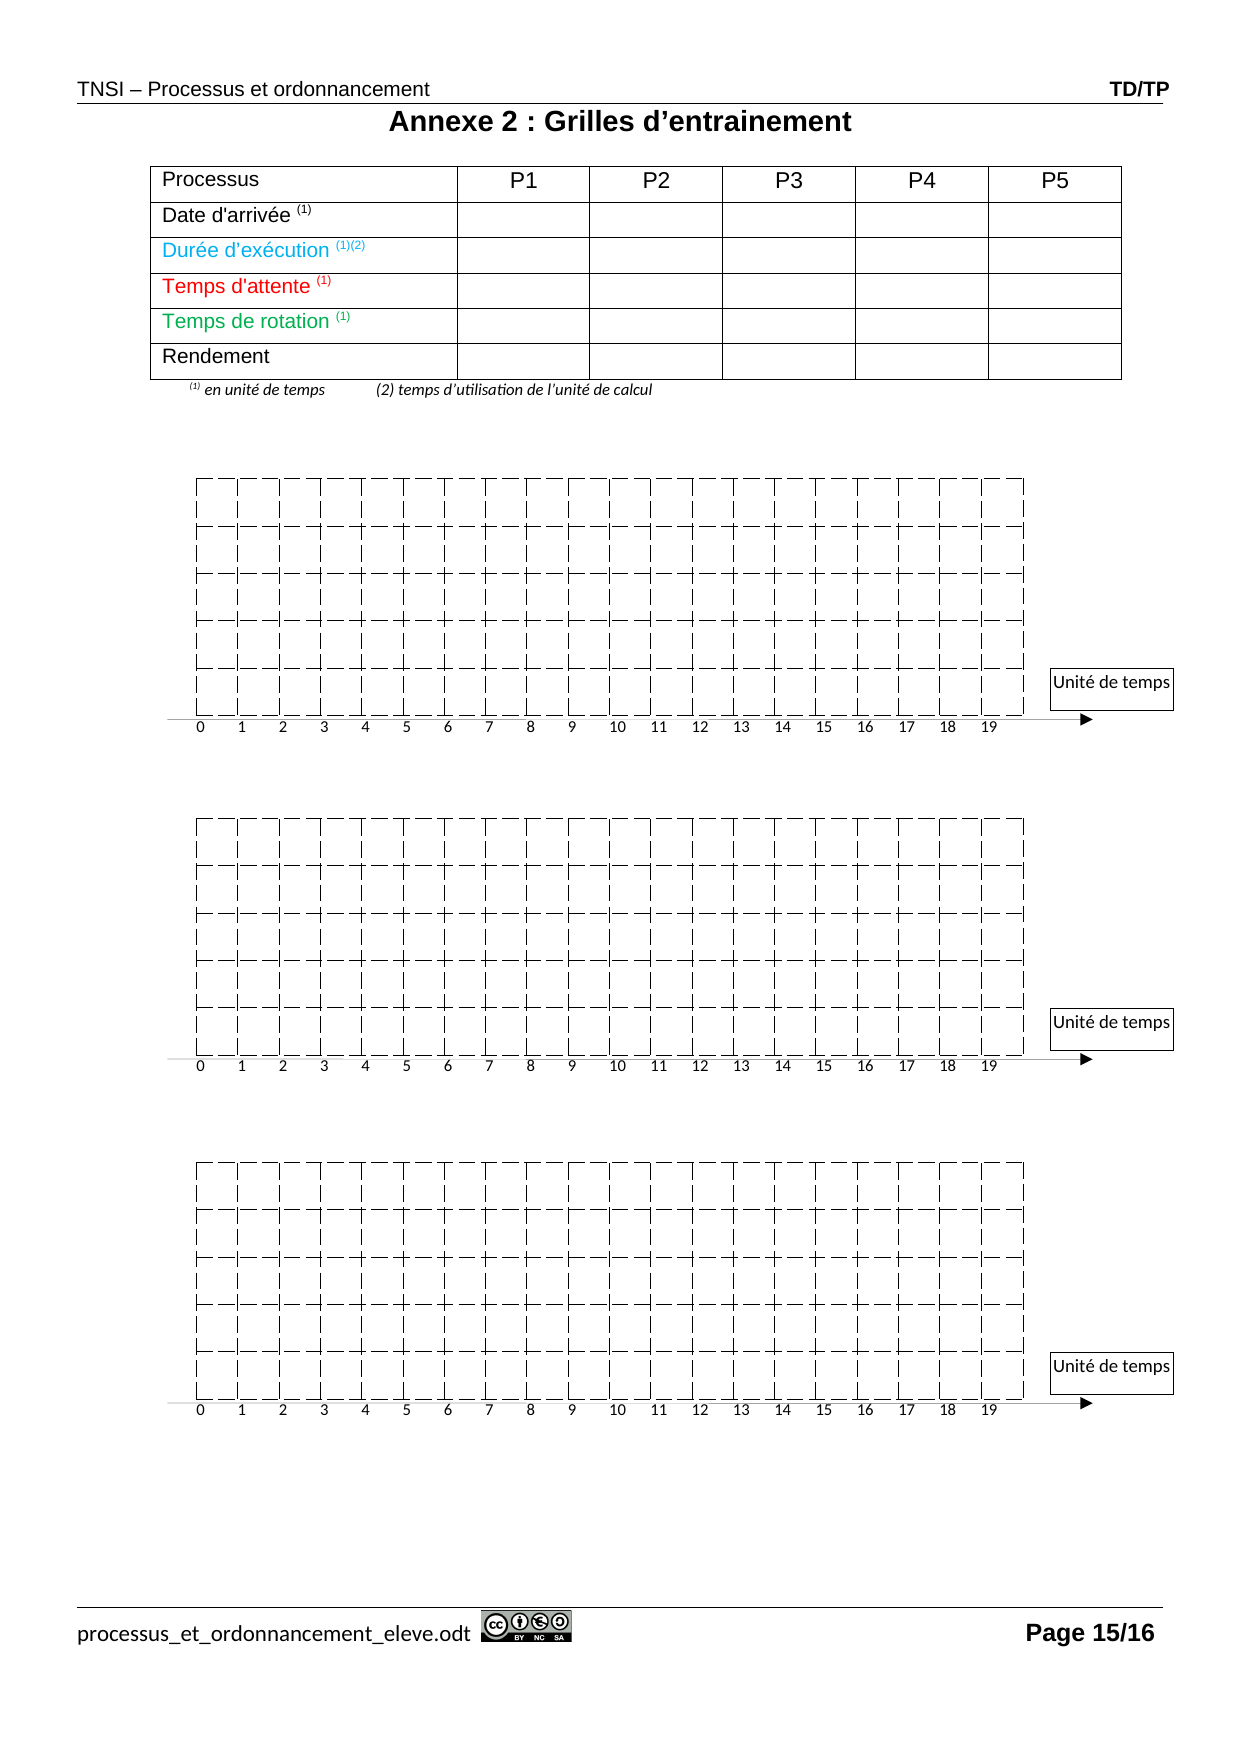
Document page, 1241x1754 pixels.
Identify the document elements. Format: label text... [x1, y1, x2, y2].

table_cell [940, 865, 981, 913]
table_cell [320, 1209, 362, 1257]
table_cell [568, 1055, 609, 1059]
table_cell [899, 1209, 940, 1257]
table_cell [651, 1209, 692, 1257]
table_cell 17 [899, 720, 940, 762]
table_cell [899, 526, 940, 573]
table_cell 2 [279, 720, 320, 762]
table_cell [651, 1304, 692, 1351]
table_cell [651, 715, 692, 719]
table_cell 19 [981, 1404, 1023, 1446]
table_cell [899, 1257, 940, 1304]
table_header [238, 478, 279, 526]
table_cell [609, 1007, 651, 1054]
table_cell [940, 1257, 981, 1304]
table_cell [362, 573, 403, 620]
table_cell Temps de rotation (1) [151, 309, 457, 343]
table_cell 7 [486, 1404, 527, 1446]
table_header [568, 818, 609, 865]
table_header [899, 478, 940, 526]
table_cell 16 [857, 1404, 898, 1446]
table_cell [527, 715, 568, 719]
table_cell [444, 715, 486, 719]
table_cell [362, 865, 403, 913]
table_cell [816, 865, 857, 913]
table_cell 1 [238, 1404, 279, 1446]
table_cell [733, 715, 774, 719]
table_cell [856, 344, 988, 379]
table_cell [981, 913, 1023, 960]
table_cell [899, 1399, 940, 1403]
table_header [733, 478, 774, 526]
table_cell [609, 573, 651, 620]
table_cell [857, 1257, 898, 1304]
table_cell [279, 1257, 320, 1304]
table_header [444, 478, 486, 526]
table_cell Date d'arrivée (1) [151, 203, 457, 237]
table_cell [651, 526, 692, 573]
table_cell [568, 1351, 609, 1398]
table_cell [857, 1209, 898, 1257]
table_cell [857, 960, 898, 1007]
table_cell [444, 960, 486, 1007]
table_cell [238, 913, 279, 960]
table_cell 0 [197, 720, 238, 762]
table_cell [197, 573, 238, 620]
table_header [197, 818, 238, 865]
table_cell [486, 526, 527, 573]
table_header [320, 478, 362, 526]
table_header [733, 1162, 774, 1209]
table_cell [197, 1257, 238, 1304]
table_header [527, 478, 568, 526]
table_cell 13 [733, 1060, 774, 1102]
table_cell [609, 1304, 651, 1351]
table_cell [362, 913, 403, 960]
table_cell 14 [775, 720, 816, 762]
table_cell [527, 1399, 568, 1403]
table_cell [527, 960, 568, 1007]
table_cell [362, 1351, 403, 1398]
table_cell [444, 620, 486, 667]
table_cell [403, 960, 444, 1007]
table_cell [151, 620, 197, 667]
table_cell [651, 913, 692, 960]
table_cell [362, 526, 403, 573]
table_cell [816, 1257, 857, 1304]
table_cell [568, 526, 609, 573]
table_cell [197, 865, 238, 913]
table_cell [403, 865, 444, 913]
table_header [775, 1162, 816, 1209]
table_cell [981, 620, 1023, 667]
table_cell [238, 573, 279, 620]
table_cell [444, 1209, 486, 1257]
table_cell Temps d'attente (1) [151, 274, 457, 308]
table_cell [458, 309, 589, 343]
table_cell [568, 960, 609, 1007]
table_cell [444, 1351, 486, 1398]
table_cell 5 [403, 720, 444, 762]
table_cell [651, 1399, 692, 1403]
table_cell [151, 1351, 197, 1398]
table_cell [856, 238, 988, 272]
table_cell 1 [238, 1060, 279, 1102]
table_cell [486, 715, 527, 719]
table_cell 9 [568, 720, 609, 762]
table_cell [857, 913, 898, 960]
table_cell [899, 1351, 940, 1398]
table_cell [197, 960, 238, 1007]
table_cell [444, 1007, 486, 1054]
table_cell [486, 1399, 527, 1403]
table_cell [527, 865, 568, 913]
table_cell [486, 1257, 527, 1304]
table_cell 0 [197, 1060, 238, 1102]
table_cell [857, 526, 898, 573]
table_cell [981, 960, 1023, 1007]
table_cell 19 [981, 720, 1023, 762]
table_cell [279, 620, 320, 667]
table_cell [609, 1055, 651, 1059]
table_cell 9 [568, 1404, 609, 1446]
table_cell [989, 344, 1121, 379]
table_cell [692, 913, 733, 960]
table_cell [362, 1055, 403, 1059]
table_cell [816, 573, 857, 620]
table_cell [403, 526, 444, 573]
table_cell [568, 913, 609, 960]
table_cell [733, 913, 774, 960]
table_cell [238, 1351, 279, 1398]
table_cell [775, 715, 816, 719]
table_header [486, 478, 527, 526]
table_cell [320, 1055, 362, 1059]
table_cell [609, 1257, 651, 1304]
table_cell [151, 865, 197, 913]
table_cell [279, 715, 320, 719]
table_cell [486, 913, 527, 960]
table_header [151, 478, 197, 526]
table_cell [899, 913, 940, 960]
table_header [527, 1162, 568, 1209]
table_cell [981, 715, 1023, 719]
table_cell [816, 1055, 857, 1059]
table_header [692, 478, 733, 526]
table_cell [444, 1257, 486, 1304]
table_cell [775, 1209, 816, 1257]
table_cell [733, 620, 774, 667]
table_cell [816, 620, 857, 667]
table_cell 14 [775, 1060, 816, 1102]
table_cell [362, 1257, 403, 1304]
table_cell [403, 620, 444, 667]
table_cell 15 [816, 1404, 857, 1446]
table_cell [981, 526, 1023, 573]
table_cell [692, 1304, 733, 1351]
table_header [444, 818, 486, 865]
table_header [981, 478, 1023, 526]
table_header P3 [723, 167, 855, 202]
table_cell [444, 526, 486, 573]
table_cell [692, 960, 733, 1007]
table_cell [733, 1209, 774, 1257]
table_cell [609, 620, 651, 667]
table_cell [981, 1304, 1023, 1351]
table_cell [981, 668, 1023, 715]
table_cell [723, 344, 855, 379]
table_cell [651, 1055, 692, 1059]
table_header [899, 818, 940, 865]
table_header [651, 818, 692, 865]
table_cell 7 [486, 1060, 527, 1102]
table_cell [527, 573, 568, 620]
table_cell 10 [609, 720, 651, 762]
table_cell 17 [899, 1060, 940, 1102]
table_cell [238, 1007, 279, 1054]
table_cell [403, 1209, 444, 1257]
table_cell [279, 913, 320, 960]
table_cell [527, 1007, 568, 1054]
table_header [981, 818, 1023, 865]
table_cell [486, 1055, 527, 1059]
table_header P5 [989, 167, 1121, 202]
table_header [197, 478, 238, 526]
table_cell [527, 1257, 568, 1304]
table_cell [733, 1351, 774, 1398]
table_header [981, 1162, 1023, 1209]
table_cell [279, 865, 320, 913]
table_cell 9 [568, 1060, 609, 1102]
table_cell [403, 1007, 444, 1054]
table_header [238, 818, 279, 865]
table_cell [857, 1351, 898, 1398]
table_cell 18 [940, 1404, 981, 1446]
table_header [486, 818, 527, 865]
table_cell [733, 573, 774, 620]
table_cell [775, 1257, 816, 1304]
table_cell [981, 573, 1023, 620]
table_cell [723, 203, 855, 237]
table_cell [857, 1304, 898, 1351]
table_cell 3 [320, 1404, 362, 1446]
table_cell [940, 1304, 981, 1351]
table_header [609, 478, 651, 526]
table_cell [527, 913, 568, 960]
table_cell [527, 1055, 568, 1059]
table_cell [197, 1351, 238, 1398]
table_cell [444, 913, 486, 960]
table_cell [816, 1007, 857, 1054]
table_cell [197, 715, 238, 719]
table_cell [940, 573, 981, 620]
table_cell [775, 620, 816, 667]
table_cell [527, 1209, 568, 1257]
table_cell [651, 1351, 692, 1398]
table_cell [238, 1209, 279, 1257]
table_cell [320, 1007, 362, 1054]
table_header [816, 1162, 857, 1209]
table_header [775, 478, 816, 526]
table_cell [989, 309, 1121, 343]
table_cell [692, 573, 733, 620]
table_cell [775, 865, 816, 913]
table_cell [486, 1304, 527, 1351]
table_cell [444, 1055, 486, 1059]
table_cell 14 [775, 1404, 816, 1446]
table_header [320, 818, 362, 865]
table_cell [609, 960, 651, 1007]
table_header [486, 1162, 527, 1209]
table_cell [151, 668, 197, 715]
table_cell 16 [857, 720, 898, 762]
table_cell [362, 620, 403, 667]
table_cell [940, 1055, 981, 1059]
table_cell 4 [362, 1404, 403, 1446]
table_cell [197, 1209, 238, 1257]
table_cell 16 [857, 1060, 898, 1102]
table_cell 8 [527, 1060, 568, 1102]
table_cell [527, 526, 568, 573]
table_cell [940, 526, 981, 573]
table_cell [981, 1209, 1023, 1257]
table_cell [151, 1055, 197, 1102]
table_cell [899, 573, 940, 620]
table_cell 15 [816, 1060, 857, 1102]
table_cell [816, 1399, 857, 1403]
table_cell [692, 620, 733, 667]
table_cell [940, 668, 981, 715]
table_cell [320, 1351, 362, 1398]
table_cell [238, 960, 279, 1007]
table_cell [940, 960, 981, 1007]
table_cell [816, 668, 857, 715]
table_cell [279, 1304, 320, 1351]
table_cell [609, 865, 651, 913]
table_cell [723, 309, 855, 343]
table_cell [527, 668, 568, 715]
table_cell 6 [444, 720, 486, 762]
table_cell 8 [527, 1404, 568, 1446]
table_cell 3 [320, 1060, 362, 1102]
table_cell [403, 573, 444, 620]
table_cell [692, 1209, 733, 1257]
table_cell [857, 1007, 898, 1054]
table_cell [320, 865, 362, 913]
table_cell [568, 715, 609, 719]
table_header [940, 478, 981, 526]
table_cell [238, 1257, 279, 1304]
table_header [320, 1162, 362, 1209]
table_cell [527, 1304, 568, 1351]
table_cell [692, 715, 733, 719]
table_header [733, 818, 774, 865]
table_cell [899, 1007, 940, 1054]
table_cell [940, 1351, 981, 1398]
table_cell [279, 668, 320, 715]
table_cell [458, 238, 589, 272]
table_cell [197, 620, 238, 667]
table_header [362, 1162, 403, 1209]
table_cell [362, 668, 403, 715]
table_cell 4 [362, 720, 403, 762]
table_cell [568, 865, 609, 913]
table_cell [775, 526, 816, 573]
table_cell [816, 1209, 857, 1257]
table_cell [197, 1007, 238, 1054]
table_cell [279, 573, 320, 620]
table_cell 2 [279, 1060, 320, 1102]
table_cell 12 [692, 1060, 733, 1102]
table_cell [816, 1304, 857, 1351]
table_cell [568, 668, 609, 715]
table_cell [458, 274, 589, 308]
table_cell [692, 865, 733, 913]
table_cell Durée d’exécution (1)(2) [151, 238, 457, 272]
table_header [816, 478, 857, 526]
table_cell [238, 620, 279, 667]
table_cell [151, 715, 197, 762]
table_cell [857, 620, 898, 667]
table_header [857, 478, 898, 526]
table_cell [899, 865, 940, 913]
table_cell [692, 668, 733, 715]
table_cell 1 [238, 720, 279, 762]
table_cell [151, 1257, 197, 1304]
table_cell [899, 715, 940, 719]
table_cell [692, 1399, 733, 1403]
table_header [940, 1162, 981, 1209]
table_cell 6 [444, 1060, 486, 1102]
text Annexe 2 : Grilles d’entrainement [77, 104, 1163, 137]
table_cell [857, 573, 898, 620]
table_header [857, 1162, 898, 1209]
table_cell [609, 913, 651, 960]
table_cell [151, 960, 197, 1007]
table_cell [590, 274, 722, 308]
table_cell [775, 1399, 816, 1403]
table_header P2 [590, 167, 722, 202]
table_cell [197, 913, 238, 960]
table_cell [320, 1257, 362, 1304]
table_cell [899, 1304, 940, 1351]
table_cell 12 [692, 720, 733, 762]
table_cell [444, 1304, 486, 1351]
table_cell [940, 620, 981, 667]
table_cell [775, 1007, 816, 1054]
text (1) en unité de temps (2) temps d’utilisation de l’unité de calcul [189, 380, 1163, 400]
table_cell 11 [651, 720, 692, 762]
table_cell [733, 668, 774, 715]
table_cell [989, 274, 1121, 308]
table_cell [651, 668, 692, 715]
table_cell [590, 344, 722, 379]
table_cell [320, 960, 362, 1007]
table_cell [362, 1007, 403, 1054]
table_cell [568, 1257, 609, 1304]
table_cell [723, 238, 855, 272]
table_header [151, 818, 197, 865]
table_cell [279, 1007, 320, 1054]
table_cell [238, 1304, 279, 1351]
table_cell [692, 1257, 733, 1304]
table_cell [733, 1399, 774, 1403]
table_header [403, 478, 444, 526]
table_header [444, 1162, 486, 1209]
table_header [651, 1162, 692, 1209]
table_header [775, 818, 816, 865]
table_cell [238, 526, 279, 573]
table_header [403, 818, 444, 865]
table_cell [486, 1007, 527, 1054]
table_cell 10 [609, 1404, 651, 1446]
table_header [609, 818, 651, 865]
table_cell Rendement [151, 344, 457, 379]
table_cell [568, 1007, 609, 1054]
table_cell 4 [362, 1060, 403, 1102]
table_cell [857, 668, 898, 715]
table_cell [320, 715, 362, 719]
table_cell [609, 1399, 651, 1403]
table_cell [151, 1399, 197, 1446]
table_cell 12 [692, 1404, 733, 1446]
table_cell [816, 526, 857, 573]
table_cell [403, 668, 444, 715]
table_cell [362, 715, 403, 719]
table_cell 15 [816, 720, 857, 762]
table_cell [320, 913, 362, 960]
table_cell [151, 526, 197, 573]
table_cell [989, 238, 1121, 272]
table_cell [151, 1209, 197, 1257]
table_cell [403, 1351, 444, 1398]
table_cell [486, 620, 527, 667]
table_cell 0 [197, 1404, 238, 1446]
table_cell [940, 1399, 981, 1403]
table_header [238, 1162, 279, 1209]
table_header [568, 478, 609, 526]
table_cell [568, 573, 609, 620]
table_header P1 [458, 167, 589, 202]
table_cell 8 [527, 720, 568, 762]
table_cell [444, 668, 486, 715]
table_header [609, 1162, 651, 1209]
table_cell [981, 1399, 1023, 1403]
table_header [692, 818, 733, 865]
table_cell 19 [981, 1060, 1023, 1102]
table_cell [651, 865, 692, 913]
table_cell [857, 865, 898, 913]
table_cell [362, 960, 403, 1007]
table_cell [444, 865, 486, 913]
table_cell [238, 865, 279, 913]
table_cell [899, 1055, 940, 1059]
table_cell [403, 715, 444, 719]
table_cell [486, 1351, 527, 1398]
table_cell [651, 1257, 692, 1304]
table_cell [590, 203, 722, 237]
table_header [362, 478, 403, 526]
table_cell [151, 1304, 197, 1351]
table_cell [733, 1055, 774, 1059]
table_cell 3 [320, 720, 362, 762]
table_cell 5 [403, 1404, 444, 1446]
table_cell [816, 960, 857, 1007]
table_cell [899, 620, 940, 667]
table_cell [238, 715, 279, 719]
table_cell [775, 1055, 816, 1059]
table_cell [486, 1209, 527, 1257]
table_cell 18 [940, 720, 981, 762]
table_cell [609, 526, 651, 573]
table_cell [981, 1007, 1023, 1054]
table_cell [320, 573, 362, 620]
table_cell [590, 238, 722, 272]
table_cell [403, 1304, 444, 1351]
table_cell [899, 960, 940, 1007]
table_cell [775, 573, 816, 620]
table_cell [486, 960, 527, 1007]
table_cell [651, 960, 692, 1007]
table_header [527, 818, 568, 865]
table_header P4 [856, 167, 988, 202]
table_cell [816, 715, 857, 719]
table_cell [151, 913, 197, 960]
table_cell [362, 1209, 403, 1257]
table_cell [651, 573, 692, 620]
table_cell [279, 1351, 320, 1398]
table_header [197, 1162, 238, 1209]
table_cell [981, 1257, 1023, 1304]
table_cell [320, 620, 362, 667]
table_cell [486, 573, 527, 620]
table_cell 5 [403, 1060, 444, 1102]
table_cell [197, 1304, 238, 1351]
table_cell [692, 1351, 733, 1398]
table_cell [775, 1351, 816, 1398]
table_cell [320, 1304, 362, 1351]
table_cell [816, 913, 857, 960]
table_header [857, 818, 898, 865]
table_cell [989, 203, 1121, 237]
table_cell [238, 668, 279, 715]
table_cell [279, 1209, 320, 1257]
table_cell [775, 668, 816, 715]
table_header [816, 818, 857, 865]
table_cell [403, 1055, 444, 1059]
table_cell [320, 668, 362, 715]
table_header [279, 818, 320, 865]
table_cell [723, 274, 855, 308]
table_cell [775, 1304, 816, 1351]
table_cell [444, 573, 486, 620]
table_cell [403, 1257, 444, 1304]
table_header [403, 1162, 444, 1209]
table_cell [816, 1351, 857, 1398]
table_cell [609, 668, 651, 715]
table_header [899, 1162, 940, 1209]
table_header [692, 1162, 733, 1209]
table_cell [651, 1007, 692, 1054]
table_cell [981, 1055, 1023, 1059]
table_cell 17 [899, 1404, 940, 1446]
table_cell [692, 1055, 733, 1059]
table_cell [940, 715, 981, 719]
table_header [651, 478, 692, 526]
table_cell 2 [279, 1404, 320, 1446]
table_cell [486, 668, 527, 715]
table_cell [527, 1351, 568, 1398]
table_cell [940, 913, 981, 960]
table_cell [568, 1399, 609, 1403]
picture [481, 1610, 572, 1642]
table_cell [458, 344, 589, 379]
table_cell [940, 1007, 981, 1054]
table_header [940, 818, 981, 865]
table_cell [856, 203, 988, 237]
table_header [279, 1162, 320, 1209]
table_header [151, 1162, 197, 1209]
table_cell 11 [651, 1060, 692, 1102]
table_cell [981, 865, 1023, 913]
table_cell [775, 913, 816, 960]
table_cell [856, 274, 988, 308]
table_cell [940, 1209, 981, 1257]
table_cell [590, 309, 722, 343]
table_cell 7 [486, 720, 527, 762]
table_cell [568, 620, 609, 667]
table_cell [458, 203, 589, 237]
table_header [279, 478, 320, 526]
table_cell [527, 620, 568, 667]
table_cell [609, 1209, 651, 1257]
table_cell 6 [444, 1404, 486, 1446]
table_cell [775, 960, 816, 1007]
table_cell [609, 715, 651, 719]
table_header [568, 1162, 609, 1209]
table_cell [733, 1007, 774, 1054]
table_header [362, 818, 403, 865]
table_cell [486, 865, 527, 913]
table_cell 10 [609, 1060, 651, 1102]
table_cell 11 [651, 1404, 692, 1446]
table_cell [651, 620, 692, 667]
table_cell [857, 1055, 898, 1059]
table_cell 13 [733, 1404, 774, 1446]
table_cell [981, 1351, 1023, 1398]
table_cell [692, 526, 733, 573]
table_cell [320, 526, 362, 573]
table_cell [279, 960, 320, 1007]
table_header Processus [151, 167, 457, 202]
table_cell [733, 1257, 774, 1304]
table_cell [197, 668, 238, 715]
table_cell [733, 526, 774, 573]
table_cell [899, 668, 940, 715]
table_cell [733, 960, 774, 1007]
table_cell [151, 1007, 197, 1054]
table_cell [151, 573, 197, 620]
table_cell [733, 865, 774, 913]
table_cell 13 [733, 720, 774, 762]
table_cell 18 [940, 1060, 981, 1102]
table_cell [733, 1304, 774, 1351]
table_cell [609, 1351, 651, 1398]
table_cell [857, 1399, 898, 1403]
table_cell [568, 1304, 609, 1351]
table_cell [403, 913, 444, 960]
table_cell [857, 715, 898, 719]
table_cell [856, 309, 988, 343]
table_cell [362, 1304, 403, 1351]
table_cell [568, 1209, 609, 1257]
table_cell [197, 526, 238, 573]
table_cell [279, 526, 320, 573]
table_cell [692, 1007, 733, 1054]
